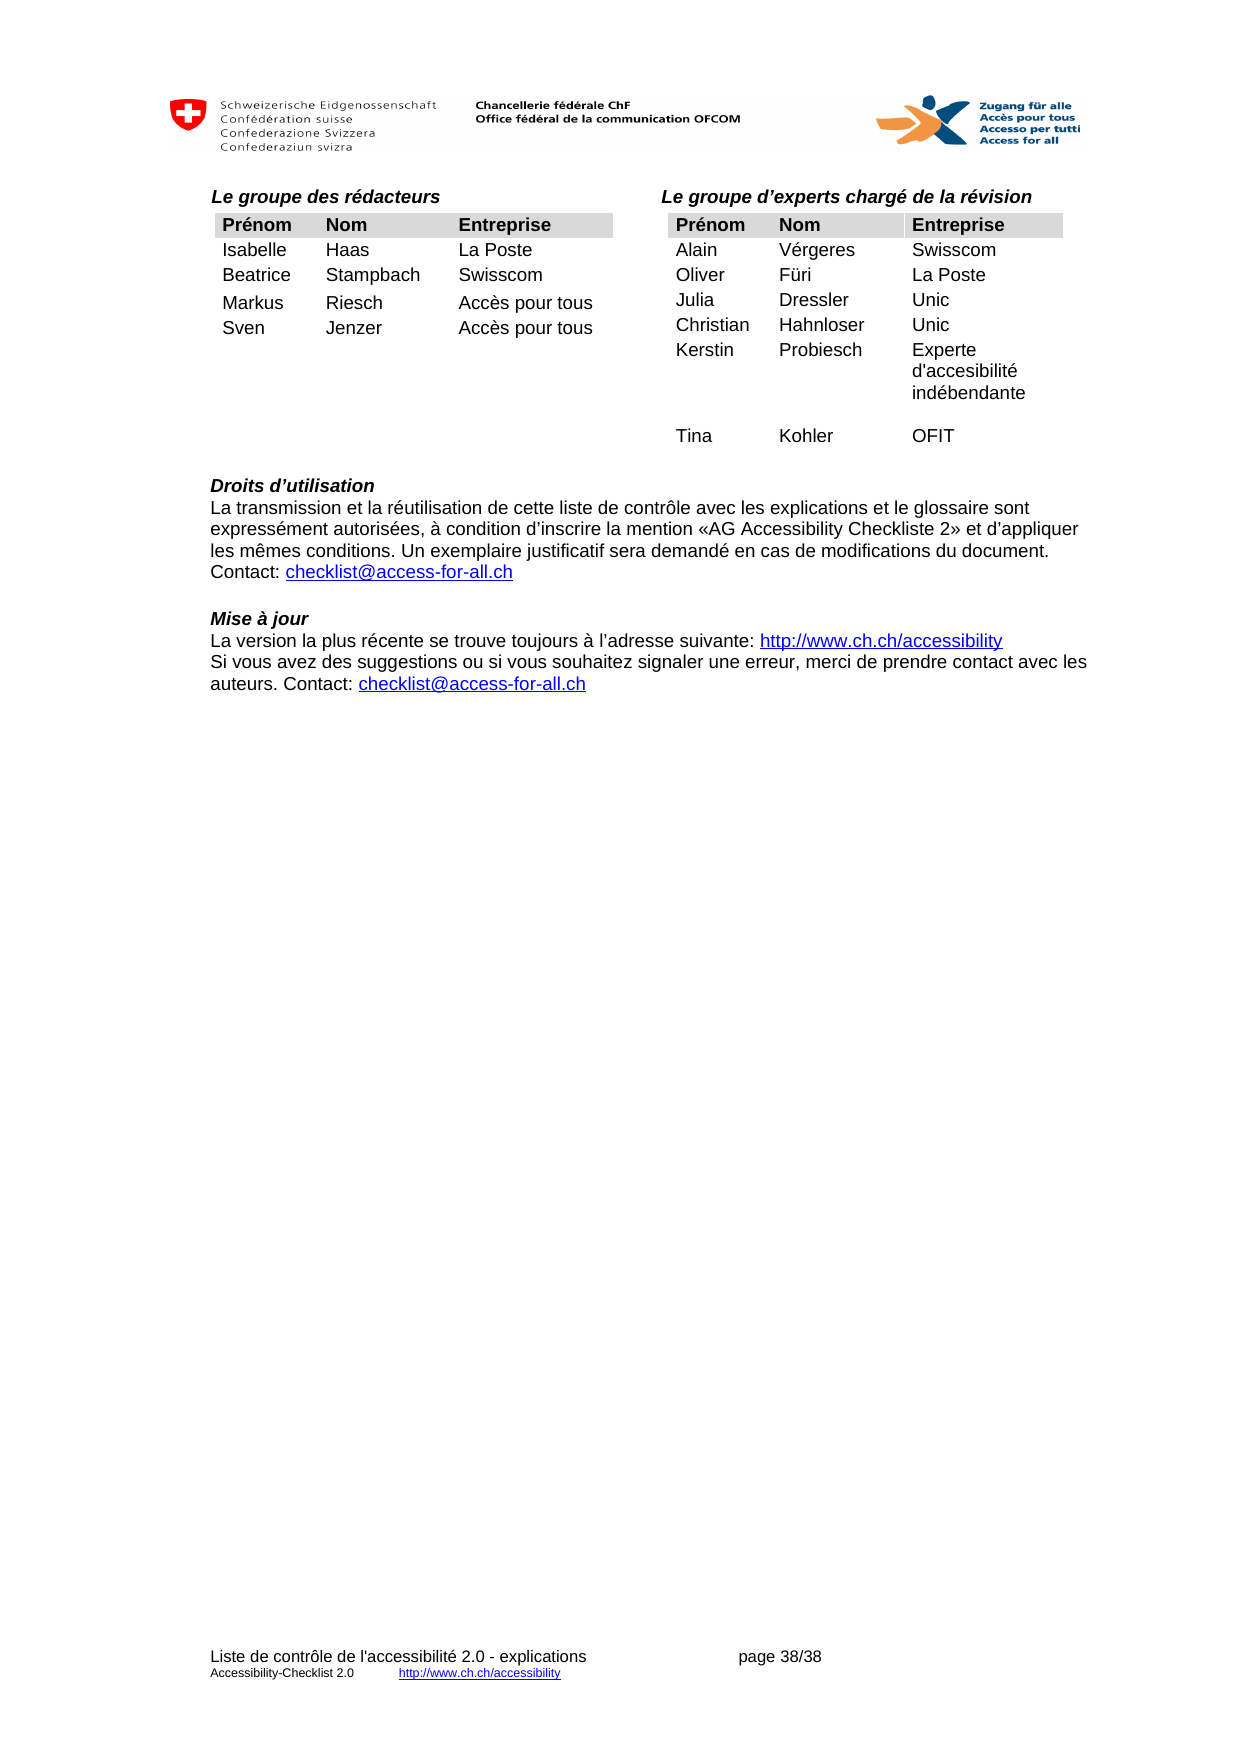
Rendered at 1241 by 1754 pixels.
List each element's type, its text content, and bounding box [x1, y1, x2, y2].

table_header Le groupe d’experts chargé de la révision [650, 160, 1096, 450]
table_cell Oliver [668, 263, 772, 288]
table_cell Accès pour tous [451, 313, 613, 338]
table_cell Dressler [772, 288, 904, 313]
text La transmission et la réutilisation de cette liste de contrôle avec les explications et le glossaire sont expressément autorisées, à condition d’inscrire la mention «AG Accessibility Checkliste 2» et d’appliquer les mêmes conditions. Un exemplaire justificatif sera demandé en cas de modifications du document. Contact: checklist@access-for-all.ch [210, 497, 1093, 583]
table_cell Isabelle [215, 238, 318, 263]
table_cell Markus [215, 288, 318, 313]
table_header Nom [772, 213, 904, 238]
table_cell Swisscom [451, 263, 613, 288]
table_cell Füri [772, 263, 904, 288]
text Si vous avez des suggestions ou si vous souhaitez signaler une erreur, merci de prendre contact avec les auteurs. Contact: checklist@access-for-all.ch [210, 651, 1093, 694]
table_cell La Poste [905, 263, 1063, 288]
table_header Entreprise [905, 213, 1063, 238]
subtitle Droits d’utilisation [210, 475, 1093, 497]
table_cell OFIT [905, 425, 1063, 450]
table_cell Stampbach [318, 263, 451, 288]
table_cell La Poste [451, 238, 613, 263]
table_cell Riesch [318, 288, 451, 313]
table_cell Beatrice [215, 263, 318, 288]
table_cell Swisscom [905, 238, 1063, 263]
table_cell Tina [668, 425, 772, 450]
table_cell Jenzer [318, 313, 451, 338]
table_cell Probiesch [772, 338, 904, 425]
table_header Le groupe des rédacteurs [200, 160, 650, 450]
table_cell Haas [318, 238, 451, 263]
table_cell Kerstin [668, 338, 772, 425]
table_cell Experte d'accesibilité indébendante [905, 338, 1063, 425]
table_cell Julia [668, 288, 772, 313]
table_cell Unic [905, 313, 1063, 338]
subtitle Mise à jour [210, 608, 1093, 629]
table_header Prénom [668, 213, 772, 238]
table_header Entreprise [451, 213, 613, 238]
table_cell Kohler [772, 425, 904, 450]
table_cell Alain [668, 238, 772, 263]
text La version la plus récente se trouve toujours à l’adresse suivante: http://www.ch.ch/accessibility [210, 629, 1093, 651]
table_cell Unic [905, 288, 1063, 313]
table_cell Vérgeres [772, 238, 904, 263]
table_header Prénom [215, 213, 318, 238]
table_cell Sven [215, 313, 318, 338]
table_cell Hahnloser [772, 313, 904, 338]
table_cell Christian [668, 313, 772, 338]
table_cell Accès pour tous [451, 288, 613, 313]
picture [170, 95, 1082, 152]
table_header Nom [318, 213, 451, 238]
